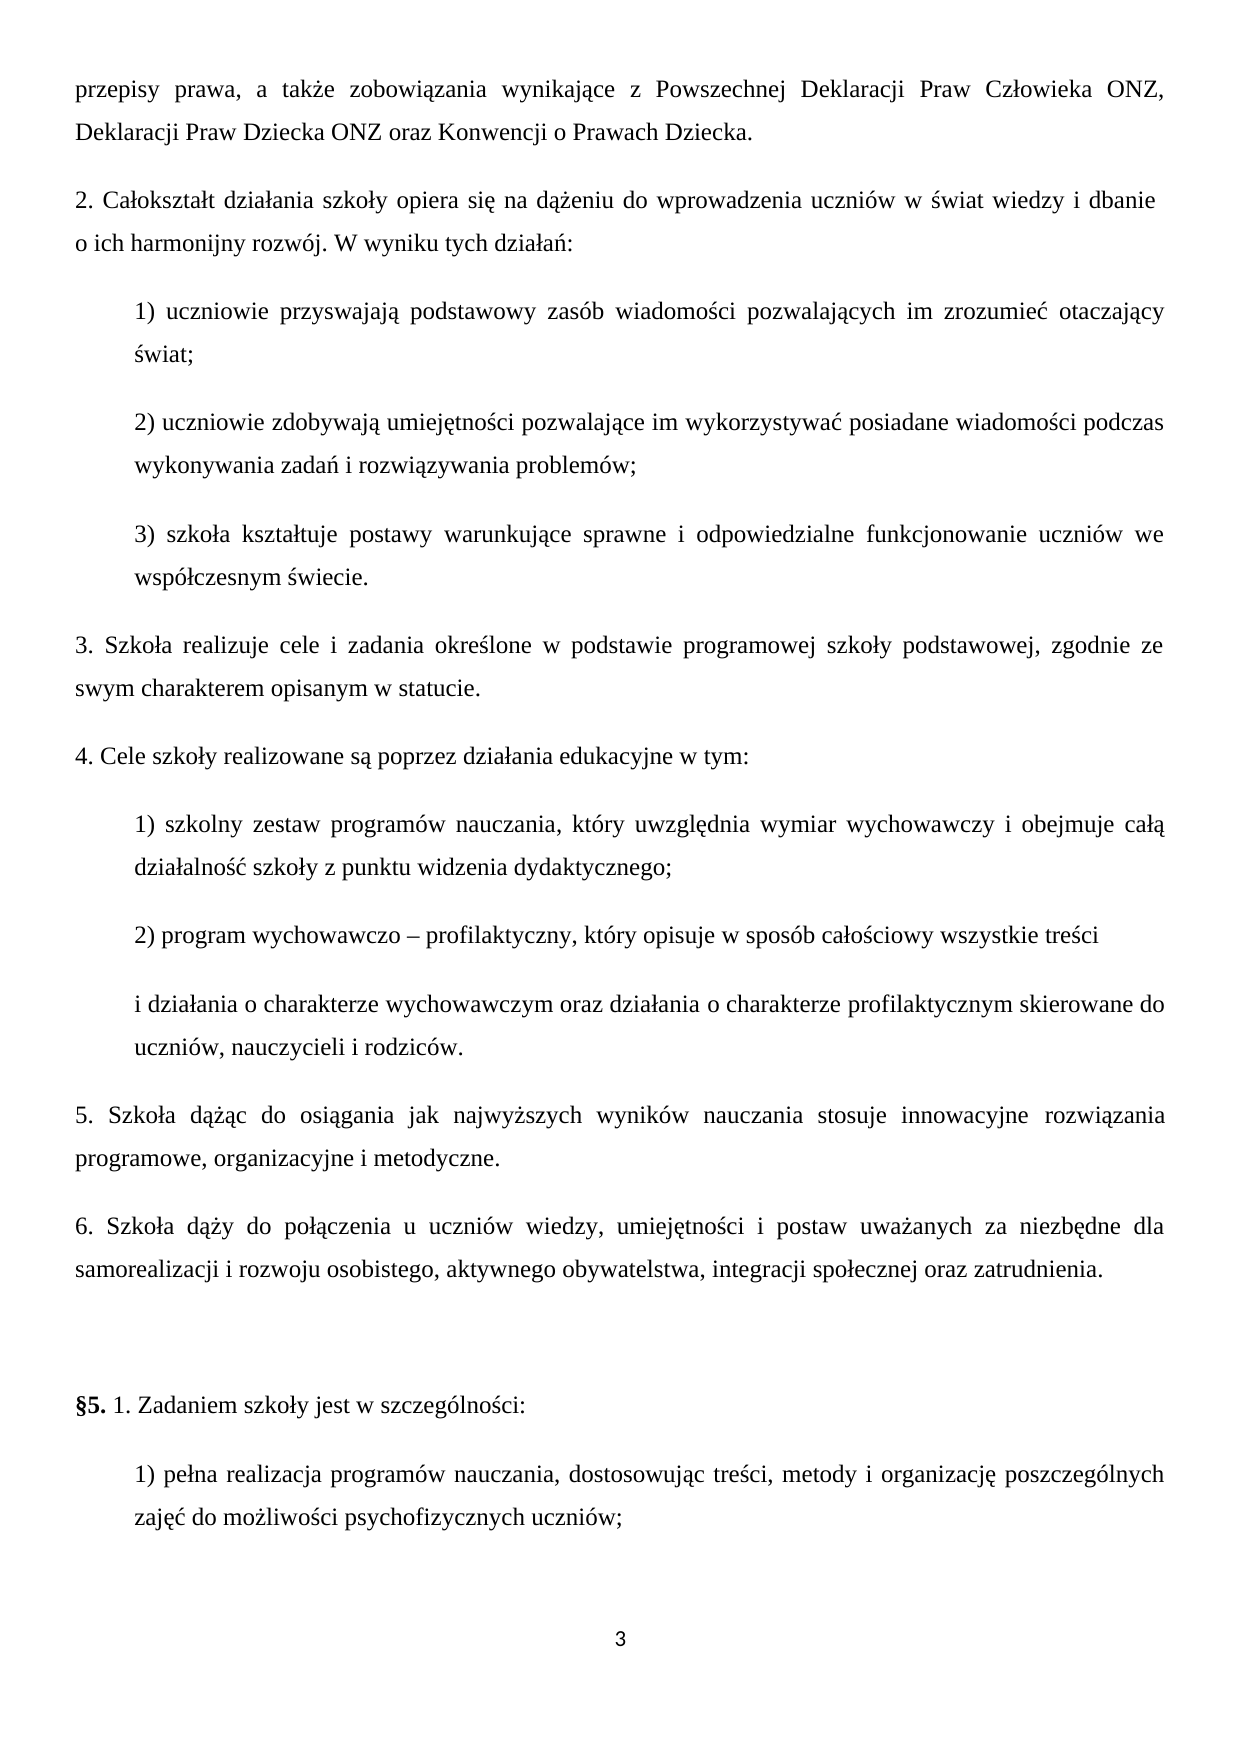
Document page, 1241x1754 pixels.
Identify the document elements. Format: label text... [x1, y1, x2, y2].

text 4. Cele szkoły realizowane są poprzez działania edukacyjne w tym: [75, 741, 1165, 770]
text 2. Całokształt działania szkoły opiera się na dążeniu do wprowadzenia uczniów w świat wiedzy i dbanie o ich harmonijny rozwój. W wyniku tych działań: [75, 185, 1165, 257]
text 2) program wychowawczo – profilaktyczny, który opisuje w sposób całościowy wszystkie treści [134, 921, 1165, 949]
text 2) uczniowie zdobywają umiejętności pozwalające im wykorzystywać posiadane wiadomości podczas wykonywania zadań i rozwiązywania problemów; [134, 407, 1165, 479]
text 3) szkoła kształtuje postawy warunkujące sprawne i odpowiedzialne funkcjonowanie uczniów we współczesnym świecie. [134, 519, 1165, 591]
text 6. Szkoła dąży do połączenia u uczniów wiedzy, umiejętności i postaw uważanych za niezbędne dla samorealizacji i rozwoju osobistego, aktywnego obywatelstwa, integracji społecznej oraz zatrudnienia. [75, 1211, 1165, 1283]
text 3. Szkoła realizuje cele i zadania określone w podstawie programowej szkoły podstawowej, zgodnie ze swym charakterem opisanym w statucie. [75, 630, 1165, 702]
text i działania o charakterze wychowawczym oraz działania o charakterze profilaktycznym skierowane do uczniów, nauczycieli i rodziców. [134, 989, 1165, 1061]
text 1) uczniowie przyswajają podstawowy zasób wiadomości pozwalających im zrozumieć otaczający świat; [134, 296, 1165, 368]
text 5. Szkoła dążąc do osiągania jak najwyższych wyników nauczania stosuje innowacyjne rozwiązania programowe, organizacyjne i metodyczne. [75, 1100, 1165, 1172]
text przepisy prawa, a także zobowiązania wynikające z Powszechnej Deklaracji Praw Człowieka ONZ, Deklaracji Praw Dziecka ONZ oraz Konwencji o Prawach Dziecka. [75, 74, 1165, 146]
text 1) pełna realizacja programów nauczania, dostosowując treści, metody i organizację poszczególnych zajęć do możliwości psychofizycznych uczniów; [134, 1459, 1165, 1531]
text §5. 1. Zadaniem szkoły jest w szczególności: [75, 1391, 1165, 1419]
text 1) szkolny zestaw programów nauczania, który uwzględnia wymiar wychowawczy i obejmuje całą działalność szkoły z punktu widzenia dydaktycznego; [134, 809, 1165, 881]
